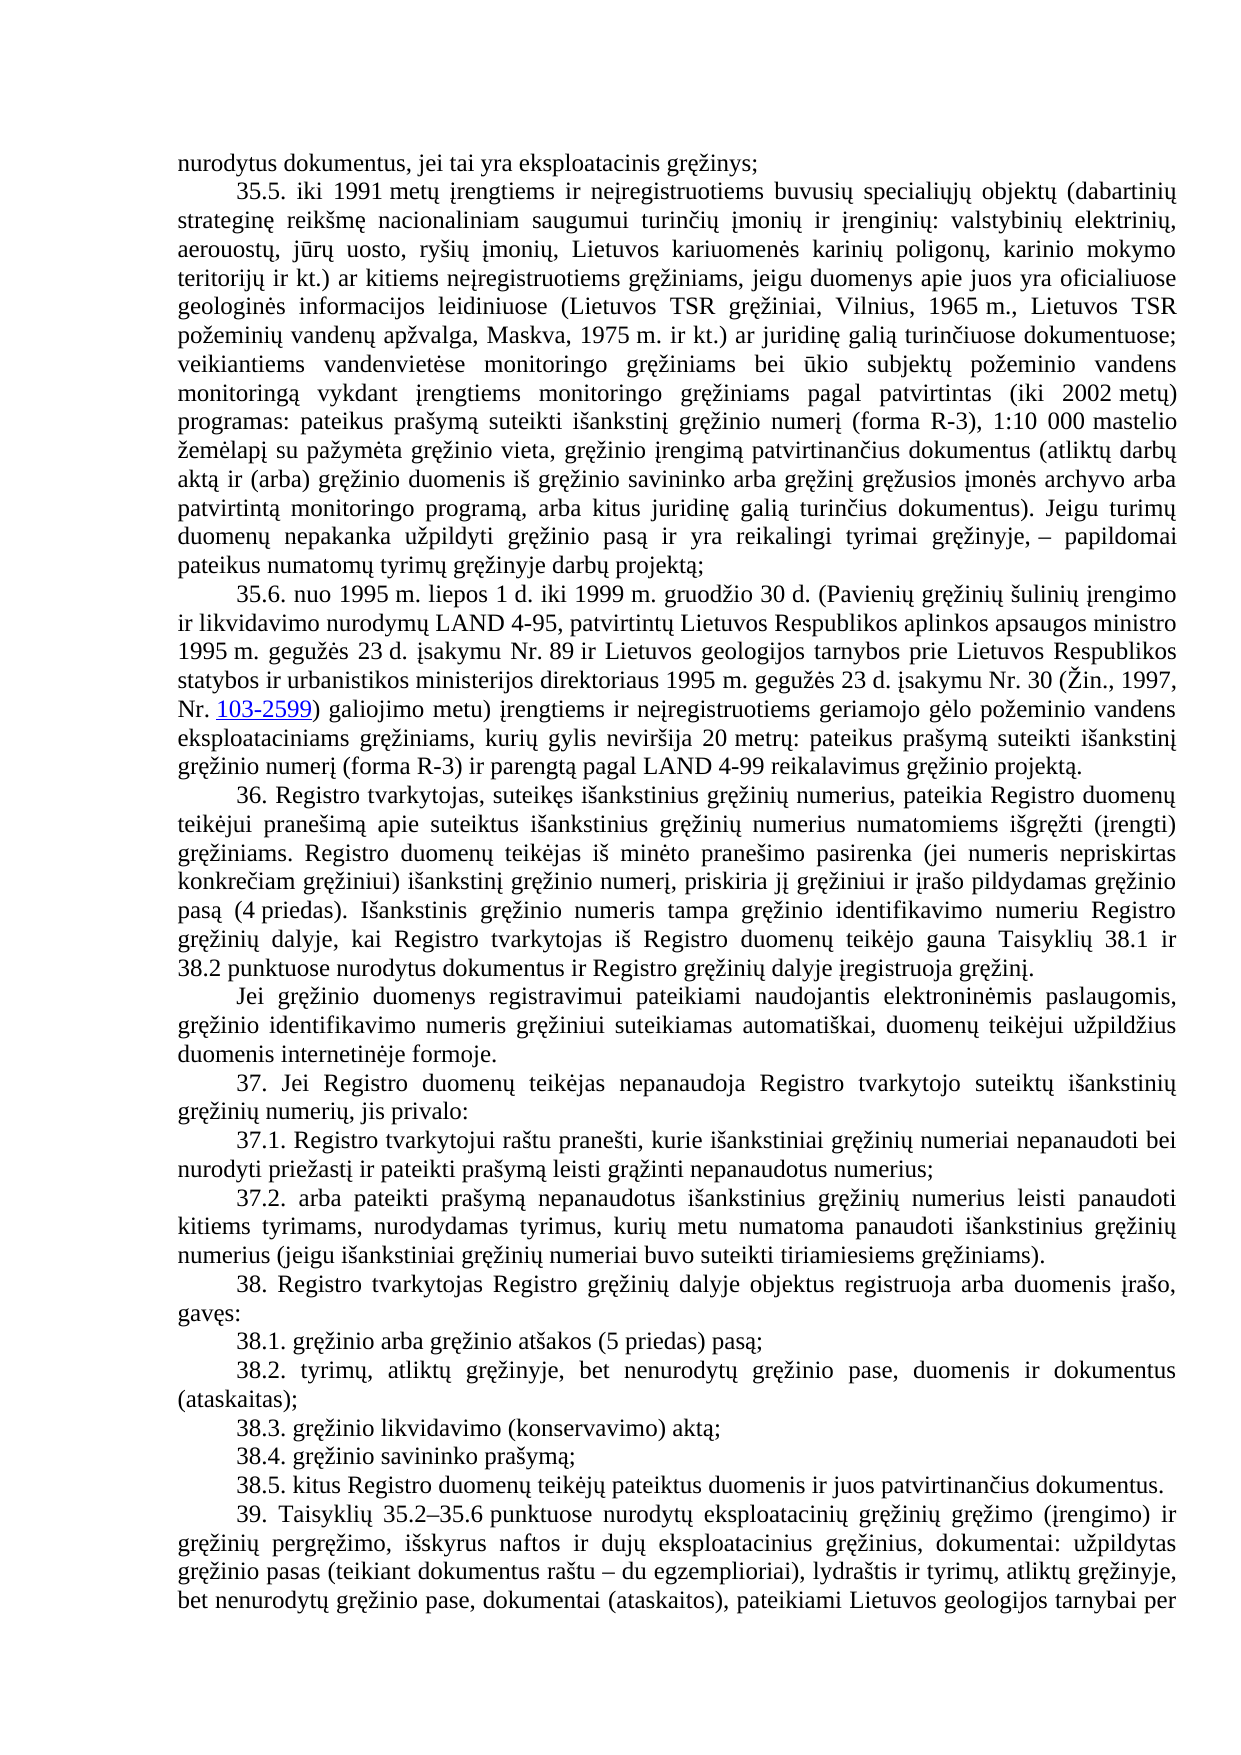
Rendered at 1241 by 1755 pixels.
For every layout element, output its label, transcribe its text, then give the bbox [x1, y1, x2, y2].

text 38.4. gręžinio savininko prašymą; [177, 1441, 1177, 1470]
text 37.2. arba pateikti prašymą nepanaudotus išankstinius gręžinių numerius leisti panaudoti kitiems tyrimams, nurodydamas tyrimus, kurių metu numatoma panaudoti išankstinius gręžinių numerius (jeigu išankstiniai gręžinių numeriai buvo suteikti tiriamiesiems gręžiniams). [177, 1183, 1177, 1269]
text 35.5. iki 1991 metų įrengtiems ir neįregistruotiems buvusių specialiųjų objektų (dabartinių strateginę reikšmę nacionaliniam saugumui turinčių įmonių ir įrenginių: valstybinių elektrinių, aerouostų, jūrų uosto, ryšių įmonių, Lietuvos kariuomenės karinių poligonų, karinio mokymo teritorijų ir kt.) ar kitiems neįregistruotiems gręžiniams, jeigu duomenys apie juos yra oficialiuose geologinės informacijos leidiniuose (Lietuvos TSR gręžiniai, Vilnius, 1965 m., Lietuvos TSR požeminių vandenų apžvalga, Maskva, 1975 m. ir kt.) ar juridinę galią turinčiuose dokumentuose; veikiantiems vandenvietėse monitoringo gręžiniams bei ūkio subjektų požeminio vandens monitoringą vykdant įrengtiems monitoringo gręžiniams pagal patvirtintas (iki 2002 metų) programas: pateikus prašymą suteikti išankstinį gręžinio numerį (forma R-3), 1:10 000 mastelio žemėlapį su pažymėta gręžinio vieta, gręžinio įrengimą patvirtinančius dokumentus (atliktų darbų aktą ir (arba) gręžinio duomenis iš gręžinio savininko arba gręžinį gręžusios įmonės archyvo arba patvirtintą monitoringo programą, arba kitus juridinę galią turinčius dokumentus). Jeigu turimų duomenų nepakanka užpildyti gręžinio pasą ir yra reikalingi tyrimai gręžinyje, – papildomai pateikus numatomų tyrimų gręžinyje darbų projektą; [177, 176, 1177, 579]
text 39. Taisyklių 35.2–35.6 punktuose nurodytų eksploatacinių gręžinių gręžimo (įrengimo) ir gręžinių pergręžimo, išskyrus naftos ir dujų eksploatacinius gręžinius, dokumentai: užpildytas gręžinio pasas (teikiant dokumentus raštu – du egzemplioriai), lydraštis ir tyrimų, atliktų gręžinyje, bet nenurodytų gręžinio pase, dokumentai (ataskaitos), pateikiami Lietuvos geologijos tarnybai per [177, 1499, 1177, 1614]
text 37.1. Registro tvarkytojui raštu pranešti, kurie išankstiniai gręžinių numeriai nepanaudoti bei nurodyti priežastį ir pateikti prašymą leisti grąžinti nepanaudotus numerius; [177, 1125, 1177, 1183]
text 37. Jei Registro duomenų teikėjas nepanaudoja Registro tvarkytojo suteiktų išankstinių gręžinių numerių, jis privalo: [177, 1068, 1177, 1125]
text 38.1. gręžinio arba gręžinio atšakos (5 priedas) pasą; [177, 1326, 1177, 1355]
text 35.6. nuo 1995 m. liepos 1 d. iki 1999 m. gruodžio 30 d. (Pavienių gręžinių šulinių įrengimo ir likvidavimo nurodymų LAND 4-95, patvirtintų Lietuvos Respublikos aplinkos apsaugos ministro 1995 m. gegužės 23 d. įsakymu Nr. 89 ir Lietuvos geologijos tarnybos prie Lietuvos Respublikos statybos ir urbanistikos ministerijos direktoriaus 1995 m. gegužės 23 d. įsakymu Nr. 30 (Žin., 1997, Nr. 103-2599) galiojimo metu) įrengtiems ir neįregistruotiems geriamojo gėlo požeminio vandens eksploataciniams gręžiniams, kurių gylis neviršija 20 metrų: pateikus prašymą suteikti išankstinį gręžinio numerį (forma R-3) ir parengtą pagal LAND 4-99 reikalavimus gręžinio projektą. [177, 579, 1177, 780]
text 36. Registro tvarkytojas, suteikęs išankstinius gręžinių numerius, pateikia Registro duomenų teikėjui pranešimą apie suteiktus išankstinius gręžinių numerius numatomiems išgręžti (įrengti) gręžiniams. Registro duomenų teikėjas iš minėto pranešimo pasirenka (jei numeris nepriskirtas konkrečiam gręžiniui) išankstinį gręžinio numerį, priskiria jį gręžiniui ir įrašo pildydamas gręžinio pasą (4 priedas). Išankstinis gręžinio numeris tampa gręžinio identifikavimo numeriu Registro gręžinių dalyje, kai Registro tvarkytojas iš Registro duomenų teikėjo gauna Taisyklių 38.1 ir 38.2 punktuose nurodytus dokumentus ir Registro gręžinių dalyje įregistruoja gręžinį. [177, 780, 1177, 981]
text nurodytus dokumentus, jei tai yra eksploatacinis gręžinys; [177, 148, 1177, 176]
text 38. Registro tvarkytojas Registro gręžinių dalyje objektus registruoja arba duomenis įrašo, gavęs: [177, 1269, 1177, 1326]
text 38.5. kitus Registro duomenų teikėjų pateiktus duomenis ir juos patvirtinančius dokumentus. [177, 1470, 1177, 1499]
text Jei gręžinio duomenys registravimui pateikiami naudojantis elektroninėmis paslaugomis, gręžinio identifikavimo numeris gręžiniui suteikiamas automatiškai, duomenų teikėjui užpildžius duomenis internetinėje formoje. [177, 981, 1177, 1068]
text 38.3. gręžinio likvidavimo (konservavimo) aktą; [177, 1413, 1177, 1441]
text 38.2. tyrimų, atliktų gręžinyje, bet nenurodytų gręžinio pase, duomenis ir dokumentus (ataskaitas); [177, 1355, 1177, 1413]
